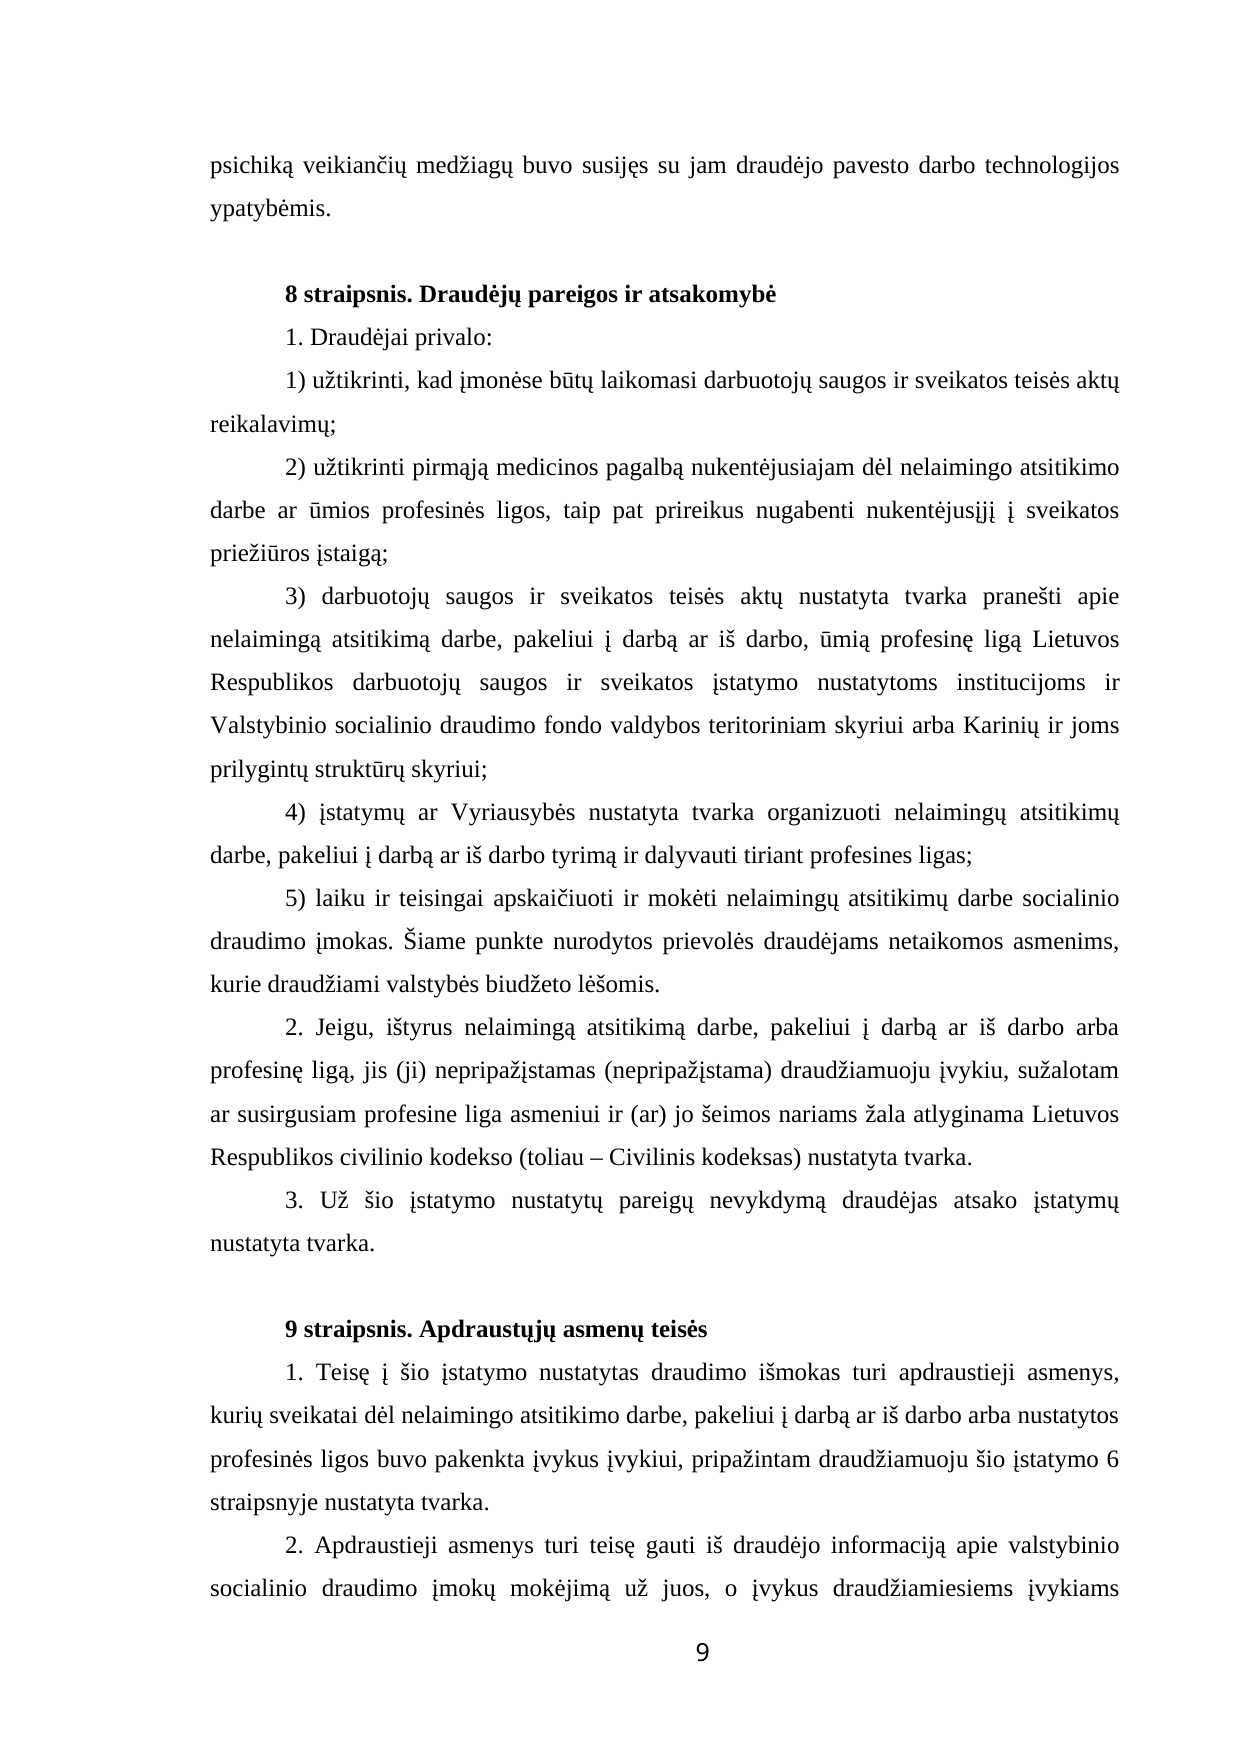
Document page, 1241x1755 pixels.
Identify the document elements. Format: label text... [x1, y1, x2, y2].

text 2. Jeigu, ištyrus nelaimingą atsitikimą darbe, pakeliui į darbą ar iš darbo arba profesinę ligą, jis (ji) nepripažįstamas (nepripažįstama) draudžiamuoju įvykiu, sužalotam ar susirgusiam profesine liga asmeniui ir (ar) jo šeimos nariams žala atlyginama Lietuvos Respublikos civilinio kodekso (toliau – Civilinis kodeksas) nustatyta tvarka. [210, 1012, 1120, 1171]
text 8 straipsnis. Draudėjų pareigos ir atsakomybė [210, 279, 1120, 308]
text 3. Už šio įstatymo nustatytų pareigų nevykdymą draudėjas atsako įstatymų nustatyta tvarka. [210, 1185, 1120, 1257]
text 4) įstatymų ar Vyriausybės nustatyta tvarka organizuoti nelaimingų atsitikimų darbe, pakeliui į darbą ar iš darbo tyrimą ir dalyvauti tiriant profesines ligas; [210, 797, 1120, 869]
text 2) užtikrinti pirmąją medicinos pagalbą nukentėjusiajam dėl nelaimingo atsitikimo darbe ar ūmios profesinės ligos, taip pat prireikus nugabenti nukentėjusįjį į sveikatos priežiūros įstaigą; [210, 452, 1120, 567]
text 5) laiku ir teisingai apskaičiuoti ir mokėti nelaimingų atsitikimų darbe socialinio draudimo įmokas. Šiame punkte nurodytos prievolės draudėjams netaikomos asmenims, kurie draudžiami valstybės biudžeto lėšomis. [210, 883, 1120, 998]
text 2. Apdraustieji asmenys turi teisę gauti iš draudėjo informaciją apie valstybinio socialinio draudimo įmokų mokėjimą už juos, o įvykus draudžiamiesiems įvykiams [210, 1530, 1120, 1602]
text 1) užtikrinti, kad įmonėse būtų laikomasi darbuotojų saugos ir sveikatos teisės aktų reikalavimų; [210, 366, 1120, 437]
text 9 straipsnis. Apdraustųjų asmenų teisės [210, 1314, 1120, 1343]
text 1. Draudėjai privalo: [210, 322, 1120, 351]
text psichiką veikiančių medžiagų buvo susijęs su jam draudėjo pavesto darbo technologijos ypatybėmis. [210, 150, 1120, 222]
text 3) darbuotojų saugos ir sveikatos teisės aktų nustatyta tvarka pranešti apie nelaimingą atsitikimą darbe, pakeliui į darbą ar iš darbo, ūmią profesinę ligą Lietuvos Respublikos darbuotojų saugos ir sveikatos įstatymo nustatytoms institucijoms ir Valstybinio socialinio draudimo fondo valdybos teritoriniam skyriui arba Karinių ir joms prilygintų struktūrų skyriui; [210, 581, 1120, 782]
text 1. Teisę į šio įstatymo nustatytas draudimo išmokas turi apdraustieji asmenys, kurių sveikatai dėl nelaimingo atsitikimo darbe, pakeliui į darbą ar iš darbo arba nustatytos profesinės ligos buvo pakenkta įvykus įvykiui, pripažintam draudžiamuoju šio įstatymo 6 straipsnyje nustatyta tvarka. [210, 1357, 1120, 1516]
